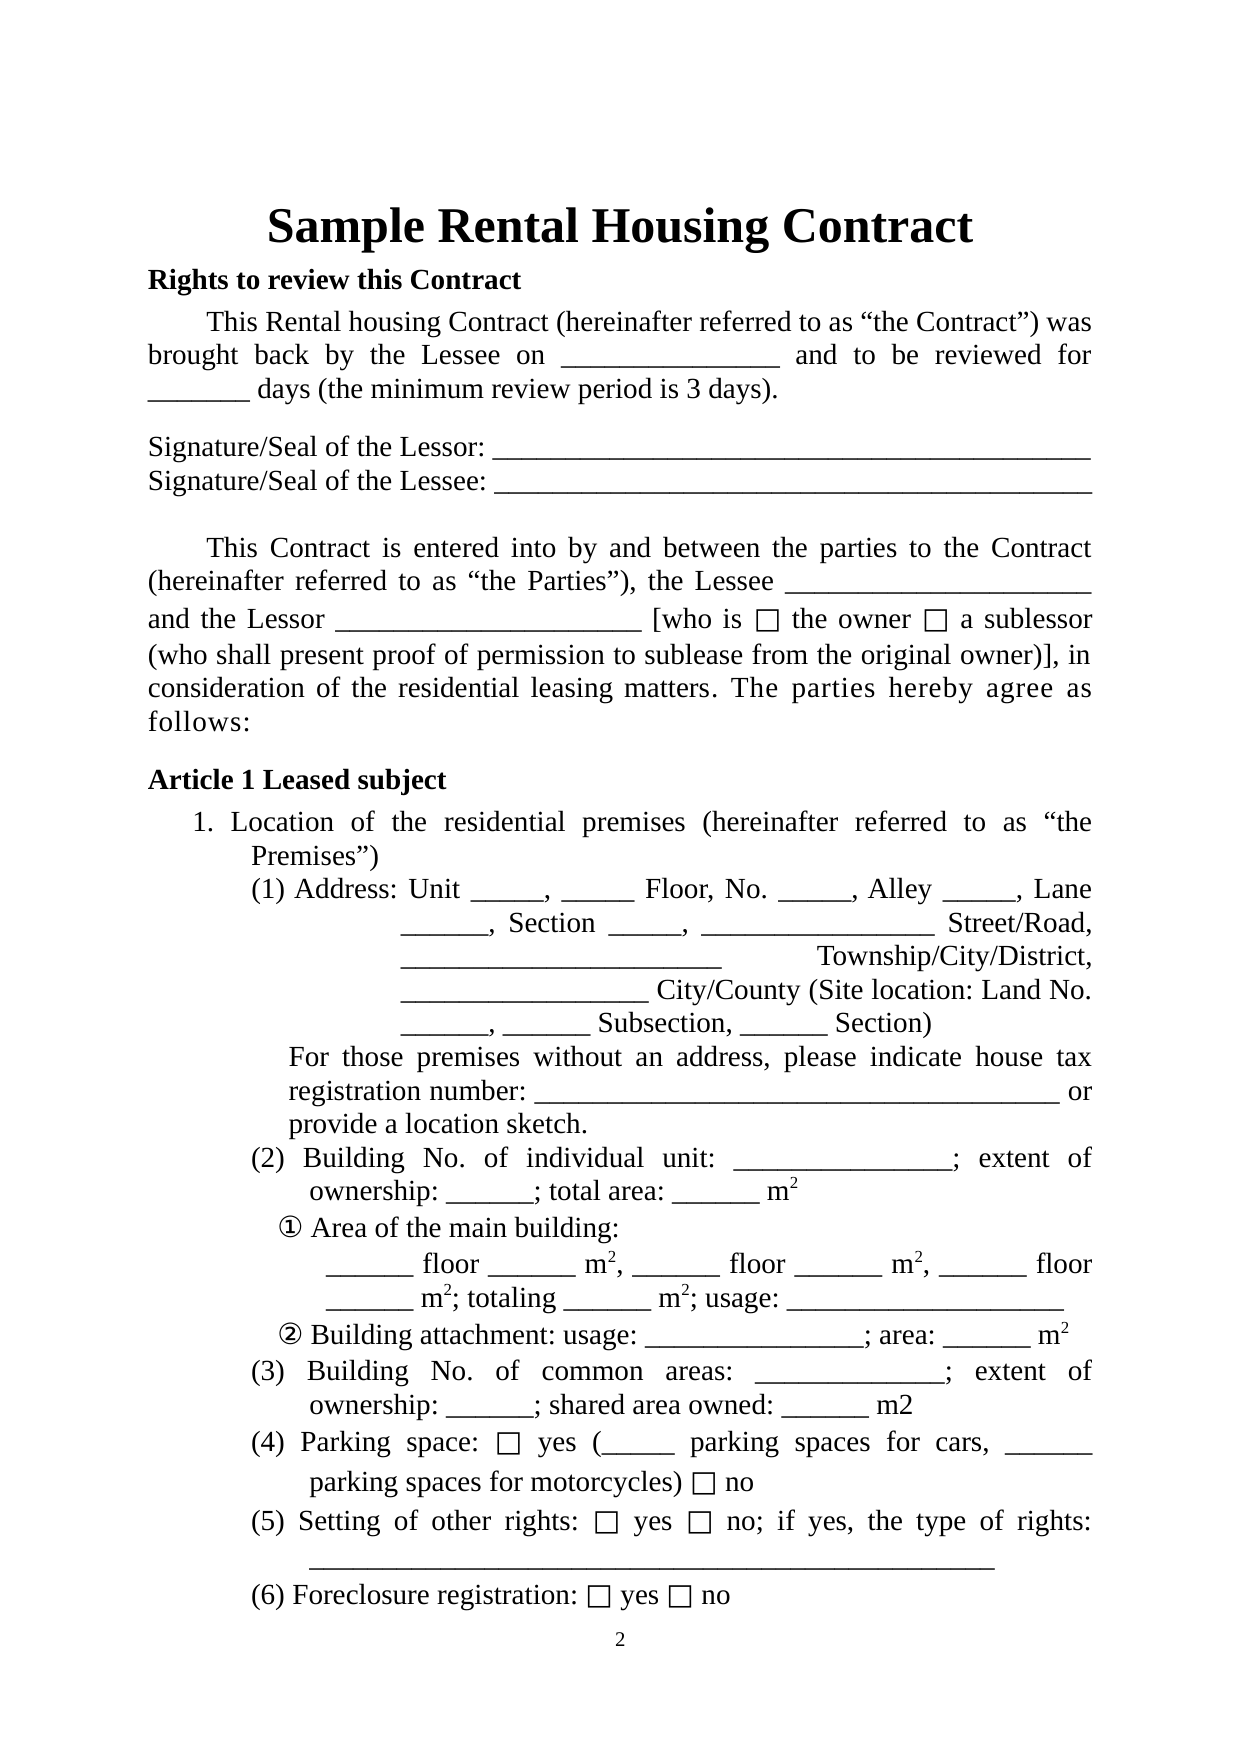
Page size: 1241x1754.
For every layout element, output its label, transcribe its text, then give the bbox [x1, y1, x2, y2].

text This Contract is entered into by and between the parties to the Contract (hereinafter referred to as “the Parties”), the Lessee _____________________ and the Lessor _____________________ [who is □ the owner □ a sublessor (who shall present proof of permission to sublease from the original owner)], in consideration of the residential leasing matters. The parties hereby agree as follows: [148, 530, 1092, 737]
text For those premises without an address, please indicate house tax registration number: ____________________________________ or provide a location sketch. [288, 1039, 1092, 1140]
text ______ floor ______ m2, ______ floor ______ m2, ______ floor ______ m2; totaling ______ m2; usage: ___________________ [326, 1246, 1092, 1313]
text Signature/Seal of the Lessee: _________________________________________ [148, 463, 1092, 496]
text This Rental housing Contract (hereinafter referred to as “the Contract”) was brought back by the Lessee on _______________ and to be reviewed for _______ days (the minimum review period is 3 days). [148, 304, 1092, 404]
text (4) Parking space: □ yes (_____ parking spaces for cars, ______ parking spaces for motorcycles) □ no [251, 1420, 1092, 1500]
text ① Area of the main building: [270, 1207, 1092, 1246]
text (5) Setting of other rights: □ yes □ no; if yes, the type of rights: _______________________________________________ [251, 1500, 1092, 1573]
text 1. Location of the residential premises (hereinafter referred to as “the Premises”) [192, 804, 1092, 871]
text (6) Foreclosure registration: □ yes □ no [251, 1573, 1092, 1613]
text (3) Building No. of common areas: _____________; extent of ownership: ______; shared area owned: ______ m2 [251, 1353, 1092, 1420]
text Rights to review this Contract [148, 262, 1092, 295]
text Sample Rental Housing Contract [148, 196, 1092, 253]
text (1) Address: Unit _____, _____ Floor, No. _____, Alley _____, Lane ______, Section _____, ________________ Street/Road, ______________________ Township/City/District, _________________ City/County (Site location: Land No. ______, ______ Subsection, ______ Section) [251, 871, 1092, 1039]
text Signature/Seal of the Lessor: _________________________________________ [148, 429, 1092, 463]
text (2) Building No. of individual unit: _______________; extent of ownership: ______; total area: ______ m2 [251, 1140, 1092, 1207]
text ② Building attachment: usage: _______________; area: ______ m2 [270, 1313, 1092, 1353]
text Article 1 Leased subject [148, 762, 1092, 796]
